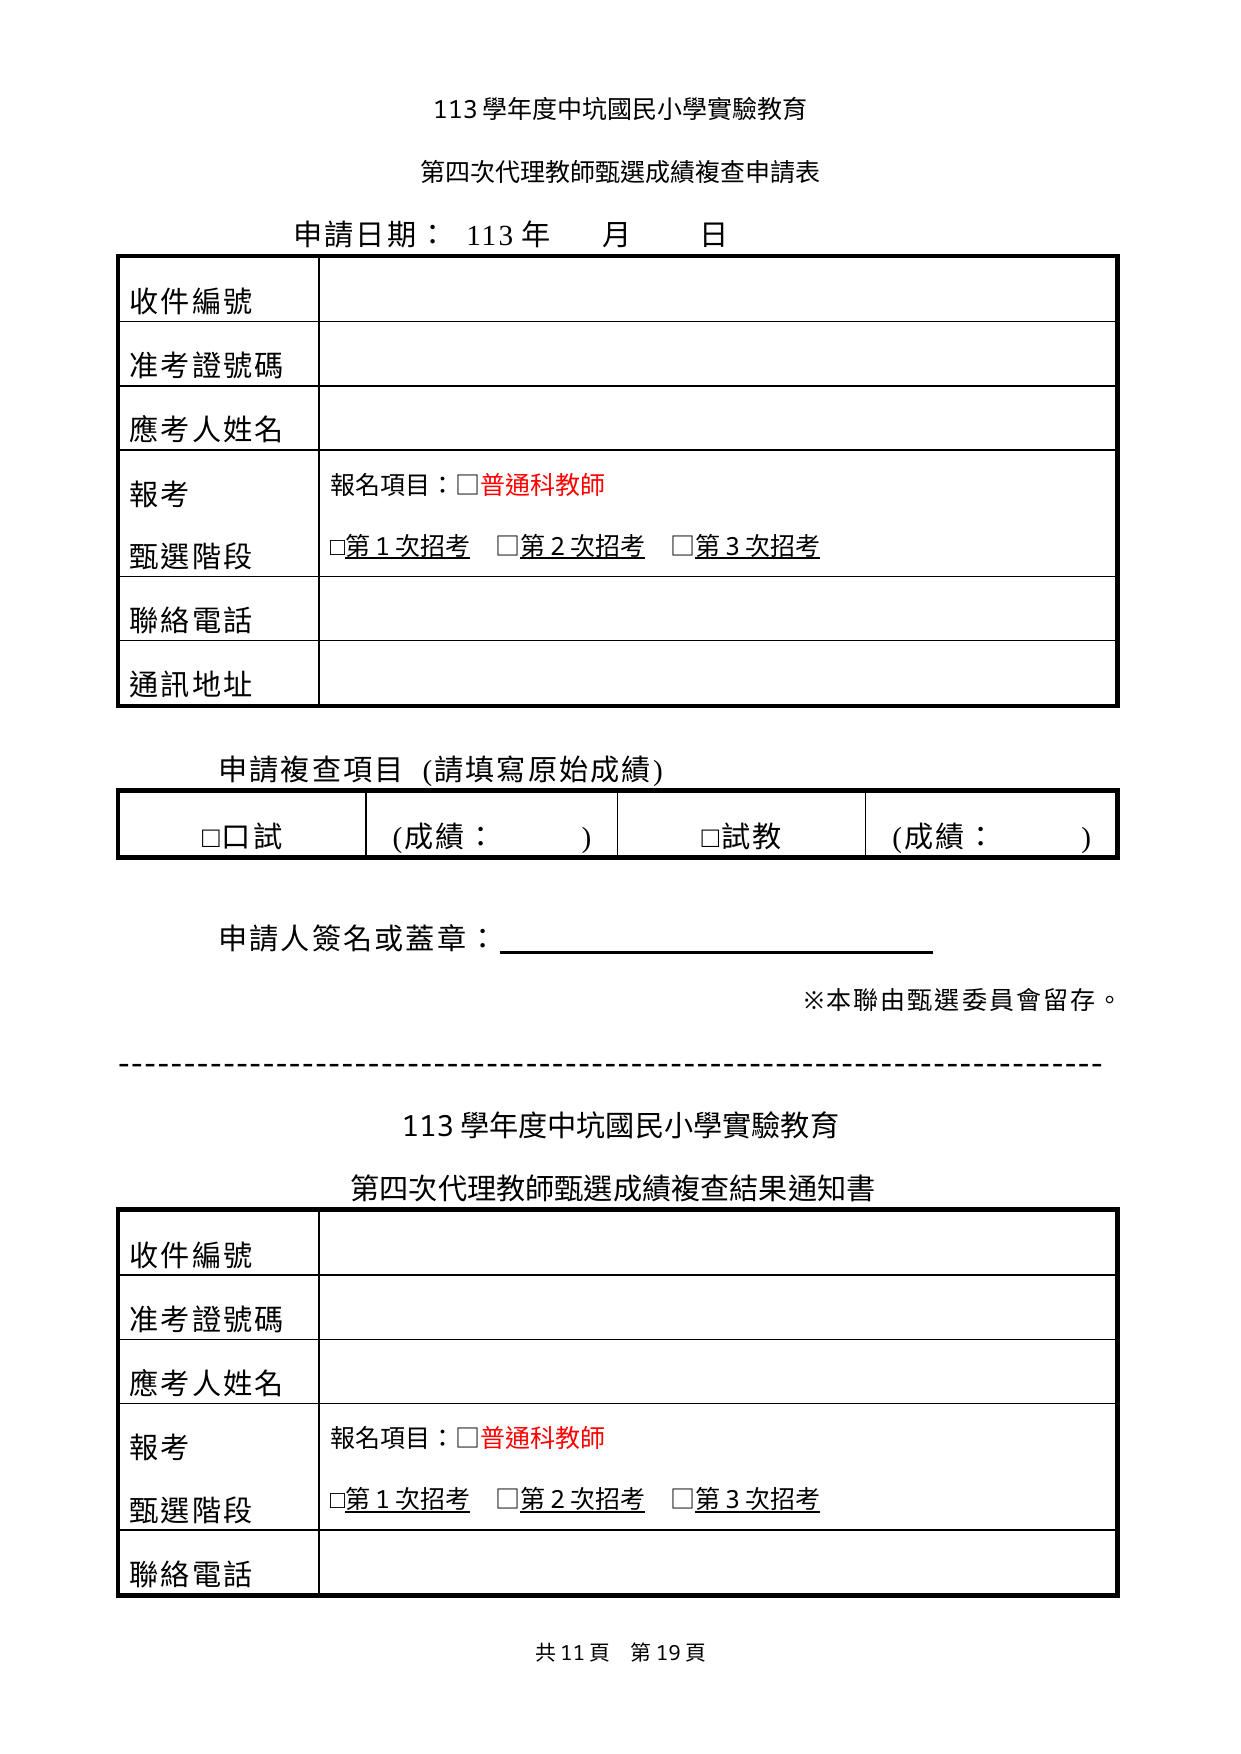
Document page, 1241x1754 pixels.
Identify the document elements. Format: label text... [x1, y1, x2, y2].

table_header [320, 258, 1115, 321]
table_cell 聯絡電話 [120, 577, 318, 639]
text 113學年度中坑國民小學實驗教育 [118, 1082, 1122, 1145]
table_cell [320, 577, 1115, 639]
table_cell 報考 甄選階段 [120, 1404, 318, 1529]
table_header □試教 [618, 793, 865, 855]
table_cell 聯絡電話 [120, 1531, 318, 1593]
table_header 收件編號 [120, 258, 318, 321]
table_cell [320, 1276, 1115, 1338]
table_cell [320, 387, 1115, 449]
text --------------------------------------------------------------------------- [118, 1020, 1122, 1082]
text 申請日期： 113年 月 日 [218, 191, 1122, 254]
text ※本聯由甄選委員會留存。 [218, 957, 1122, 1020]
table_cell 准考證號碼 [120, 1276, 318, 1338]
table_header (成績： ) [367, 793, 617, 855]
table_header (成績： ) [866, 793, 1115, 855]
table_cell [320, 322, 1115, 385]
table_cell 通訊地址 [120, 641, 318, 704]
table_header [320, 1212, 1115, 1274]
table_cell 准考證號碼 [120, 322, 318, 385]
text 第四次代理教師甄選成績複查申請表 [118, 129, 1122, 191]
text 申請人簽名或蓋章： [218, 895, 1122, 957]
text 申請複查項目 (請填寫原始成績) [218, 726, 1122, 788]
table_cell [320, 1531, 1115, 1593]
table_cell 應考人姓名 [120, 387, 318, 449]
table_cell [320, 1340, 1115, 1402]
table_cell 應考人姓名 [120, 1340, 318, 1402]
table_cell 報名項目：□普通科教師 □第1次招考 □第2次招考 □第3次招考 [320, 451, 1115, 576]
table_cell 報名項目：□普通科教師 □第1次招考 □第2次招考 □第3次招考 [320, 1404, 1115, 1529]
text 第四次代理教師甄選成績複查結果通知書 [118, 1145, 1122, 1207]
text 113學年度中坑國民小學實驗教育 [118, 66, 1122, 129]
table_header 收件編號 [120, 1212, 318, 1274]
table_cell 報考 甄選階段 [120, 451, 318, 576]
table_header □口試 [120, 793, 365, 855]
table_cell [320, 641, 1115, 704]
